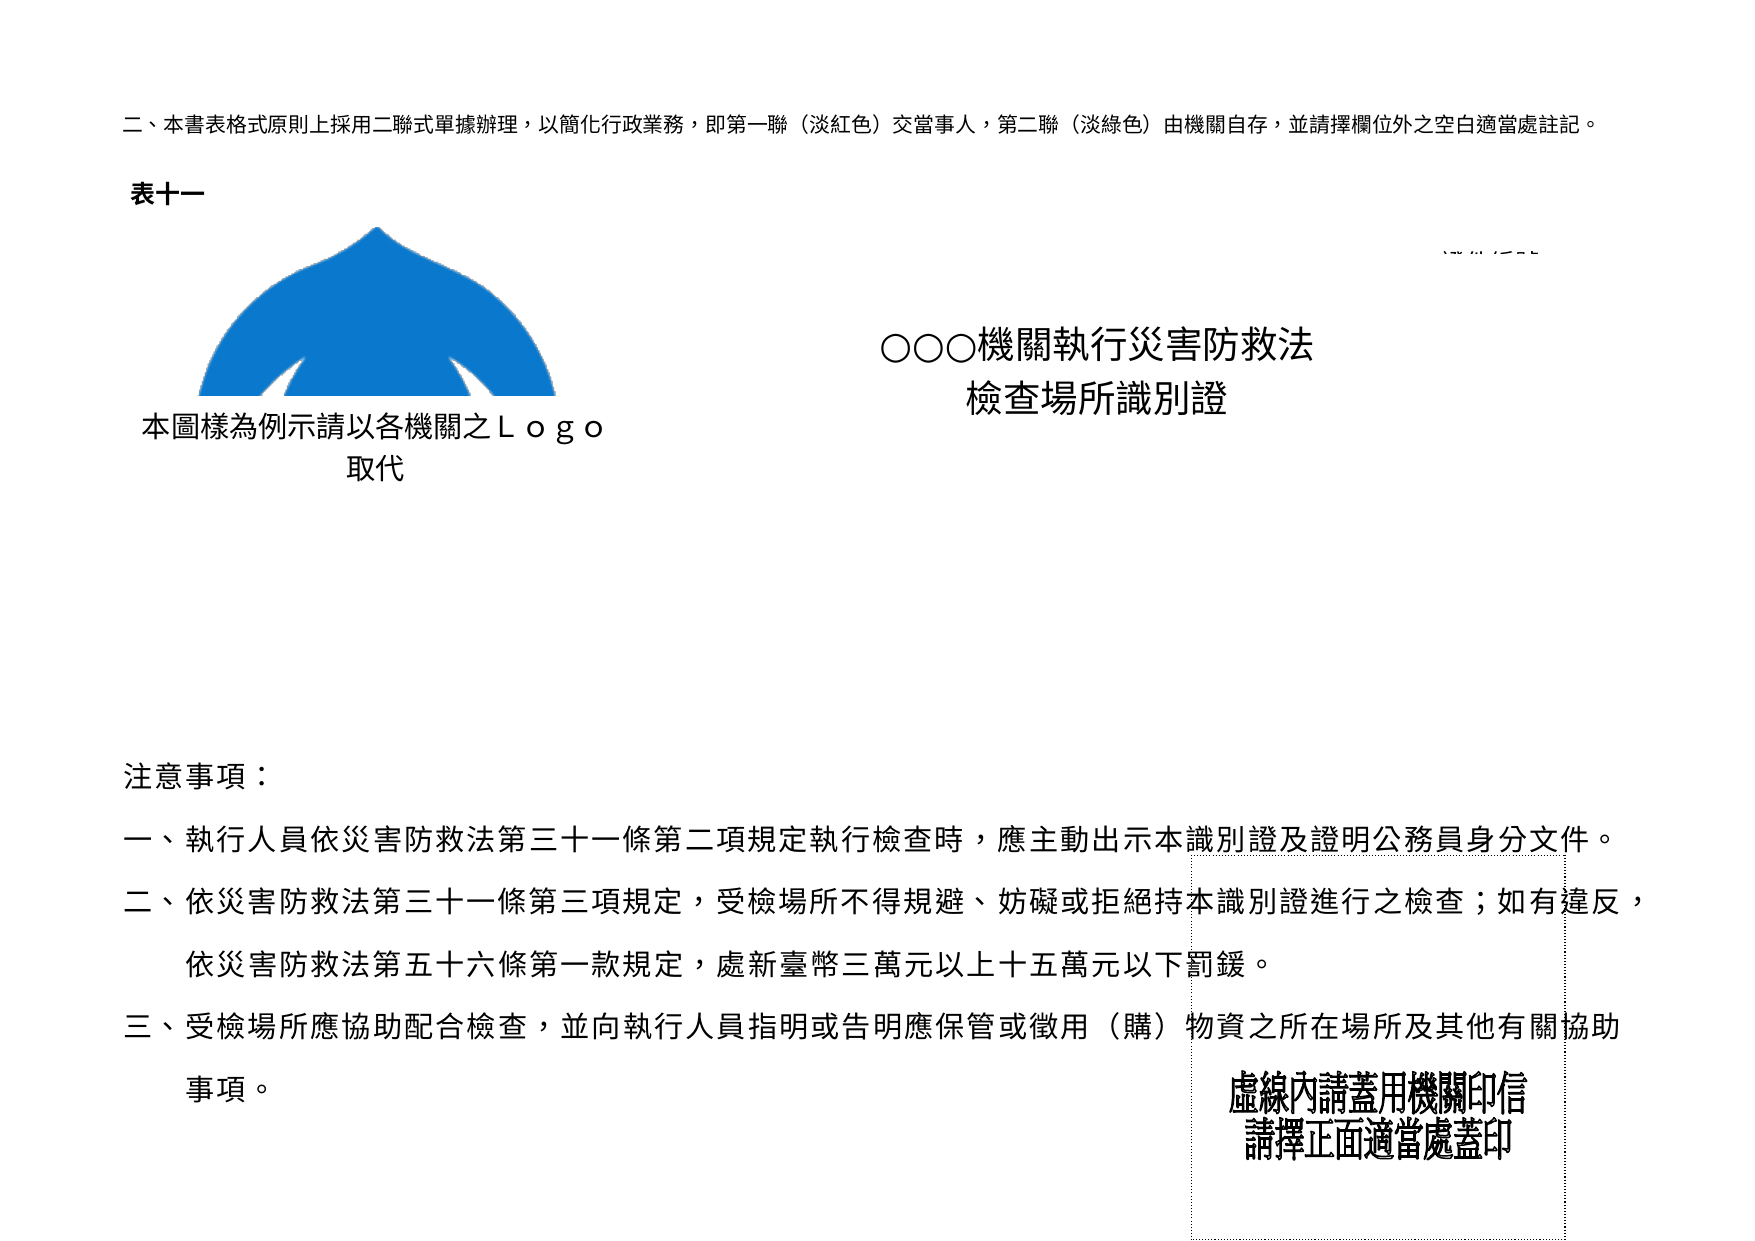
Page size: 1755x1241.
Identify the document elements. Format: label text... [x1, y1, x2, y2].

text 二、依災害防救法第三十一條第三項規定，受檢場所不得規避、妨礙或拒絕持本識別證進行之檢查；如有違反，依災害防救法第五十六條第一款規定，處新臺幣三萬元以上十五萬元以下罰鍰。 [1566, 858, 1632, 983]
text 二、本書表格式原則上採用二聯式單據辦理，以簡化行政業務，即第一聯（淡紅色）交當事人，第二聯（淡綠色）由機關自存，並請擇欄位外之空白適當處註記。 [122, 108, 1632, 139]
text 三、受檢場所應協助配合檢查，並向執行人員指明或告明應保管或徵用（購）物資之所在場所及其他有關協助事項。 [122, 983, 1191, 1108]
text 表十一 [130, 174, 386, 210]
text ○○○機關執行災害防救法 [737, 315, 1457, 369]
text 一、執行人員依災害防救法第三十一條第二項規定執行檢查時，應主動出示本識別證及證明公務員身分文件。 [122, 796, 1632, 858]
text 注意事項： [122, 733, 1632, 796]
text 證件編號：○○１ [1431, 243, 1576, 253]
text 本圖樣為例示請以各機關之Ｌｏｇｏ取代 [137, 403, 613, 488]
text 三、受檢場所應協助配合檢查，並向執行人員指明或告明應保管或徵用（購）物資之所在場所及其他有關協助事項。 [1566, 983, 1632, 1108]
text 二、依災害防救法第三十一條第三項規定，受檢場所不得規避、妨礙或拒絕持本識別證進行之檢查；如有違反，依災害防救法第五十六條第一款規定，處新臺幣三萬元以上十五萬元以下罰鍰。 [122, 858, 1191, 983]
text 檢查場所識別證 [737, 369, 1457, 423]
